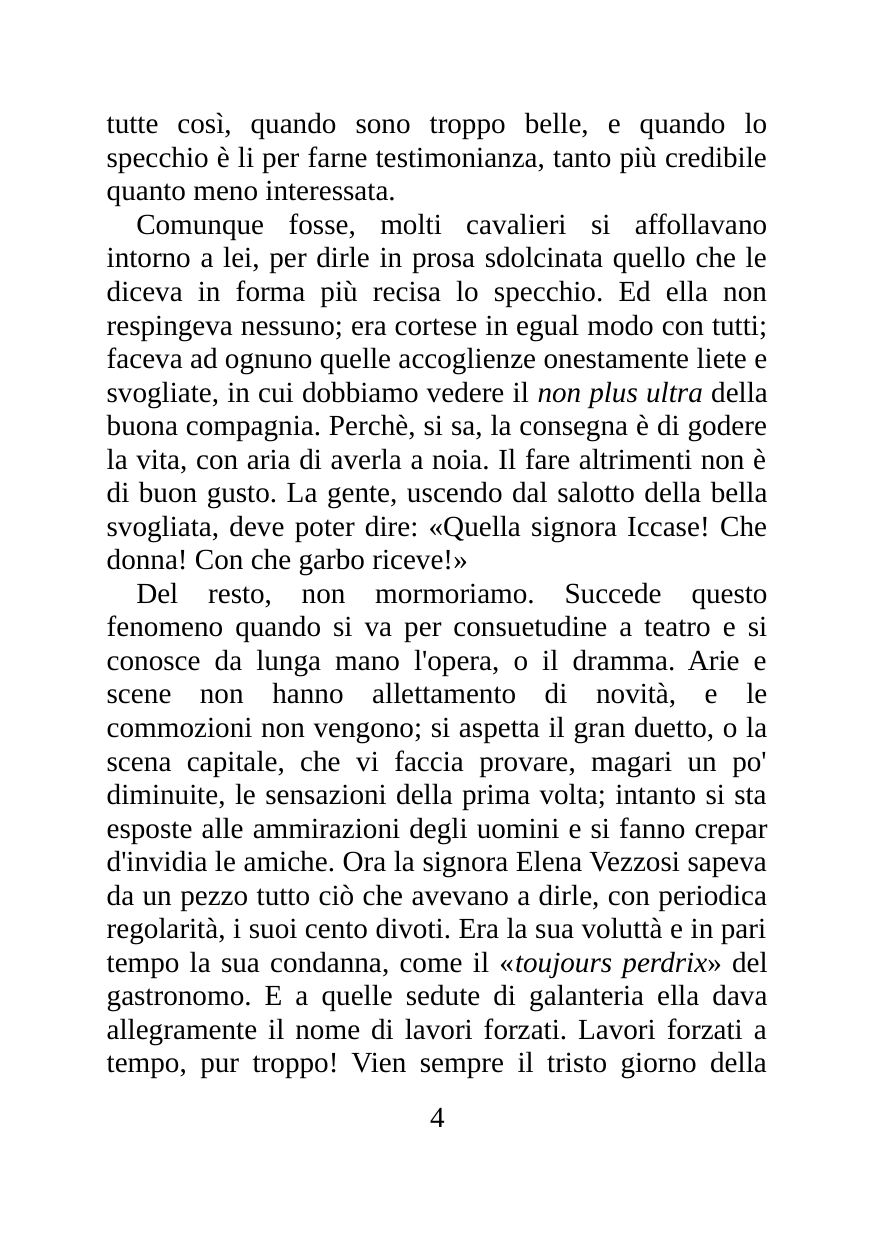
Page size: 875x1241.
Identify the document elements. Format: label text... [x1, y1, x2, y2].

text tutte così, quando sono troppo belle, e quando lo specchio è li per farne testimonianza, tanto più credibile quanto meno interessata. [106, 106, 768, 207]
text Del resto, non mormoriamo. Succede questo fenomeno quando si va per consuetudine a teatro e si conosce da lunga mano l'opera, o il dramma. Arie e scene non hanno allettamento di novità, e le commozioni non vengono; si aspetta il gran duetto, o la scena capitale, che vi faccia provare, magari un po' diminuite, le sensazioni della prima volta; intanto si sta esposte alle ammirazioni degli uomini e si fanno crepar d'invidia le amiche. Ora la signora Elena Vezzosi sapeva da un pezzo tutto ciò che avevano a dirle, con periodica regolarità, i suoi cento divoti. Era la sua voluttà e in pari tempo la sua condanna, come il «toujours perdrix» del gastronomo. E a quelle sedute di galanteria ella dava allegramente il nome di lavori forzati. Lavori forzati a tempo, pur troppo! Vien sempre il tristo giorno della [106, 576, 768, 1079]
text Comunque fosse, molti cavalieri si affollavano intorno a lei, per dirle in prosa sdolcinata quello che le diceva in forma più recisa lo specchio. Ed ella non respingeva nessuno; era cortese in egual modo con tutti; faceva ad ognuno quelle accoglienze onestamente liete e svogliate, in cui dobbiamo vedere il non plus ultra della buona compagnia. Perchè, si sa, la consegna è di godere la vita, con aria di averla a noia. Il fare altrimenti non è di buon gusto. La gente, uscendo dal salotto della bella svogliata, deve poter dire: «Quella signora Iccase! Che donna! Con che garbo riceve!» [106, 207, 768, 576]
